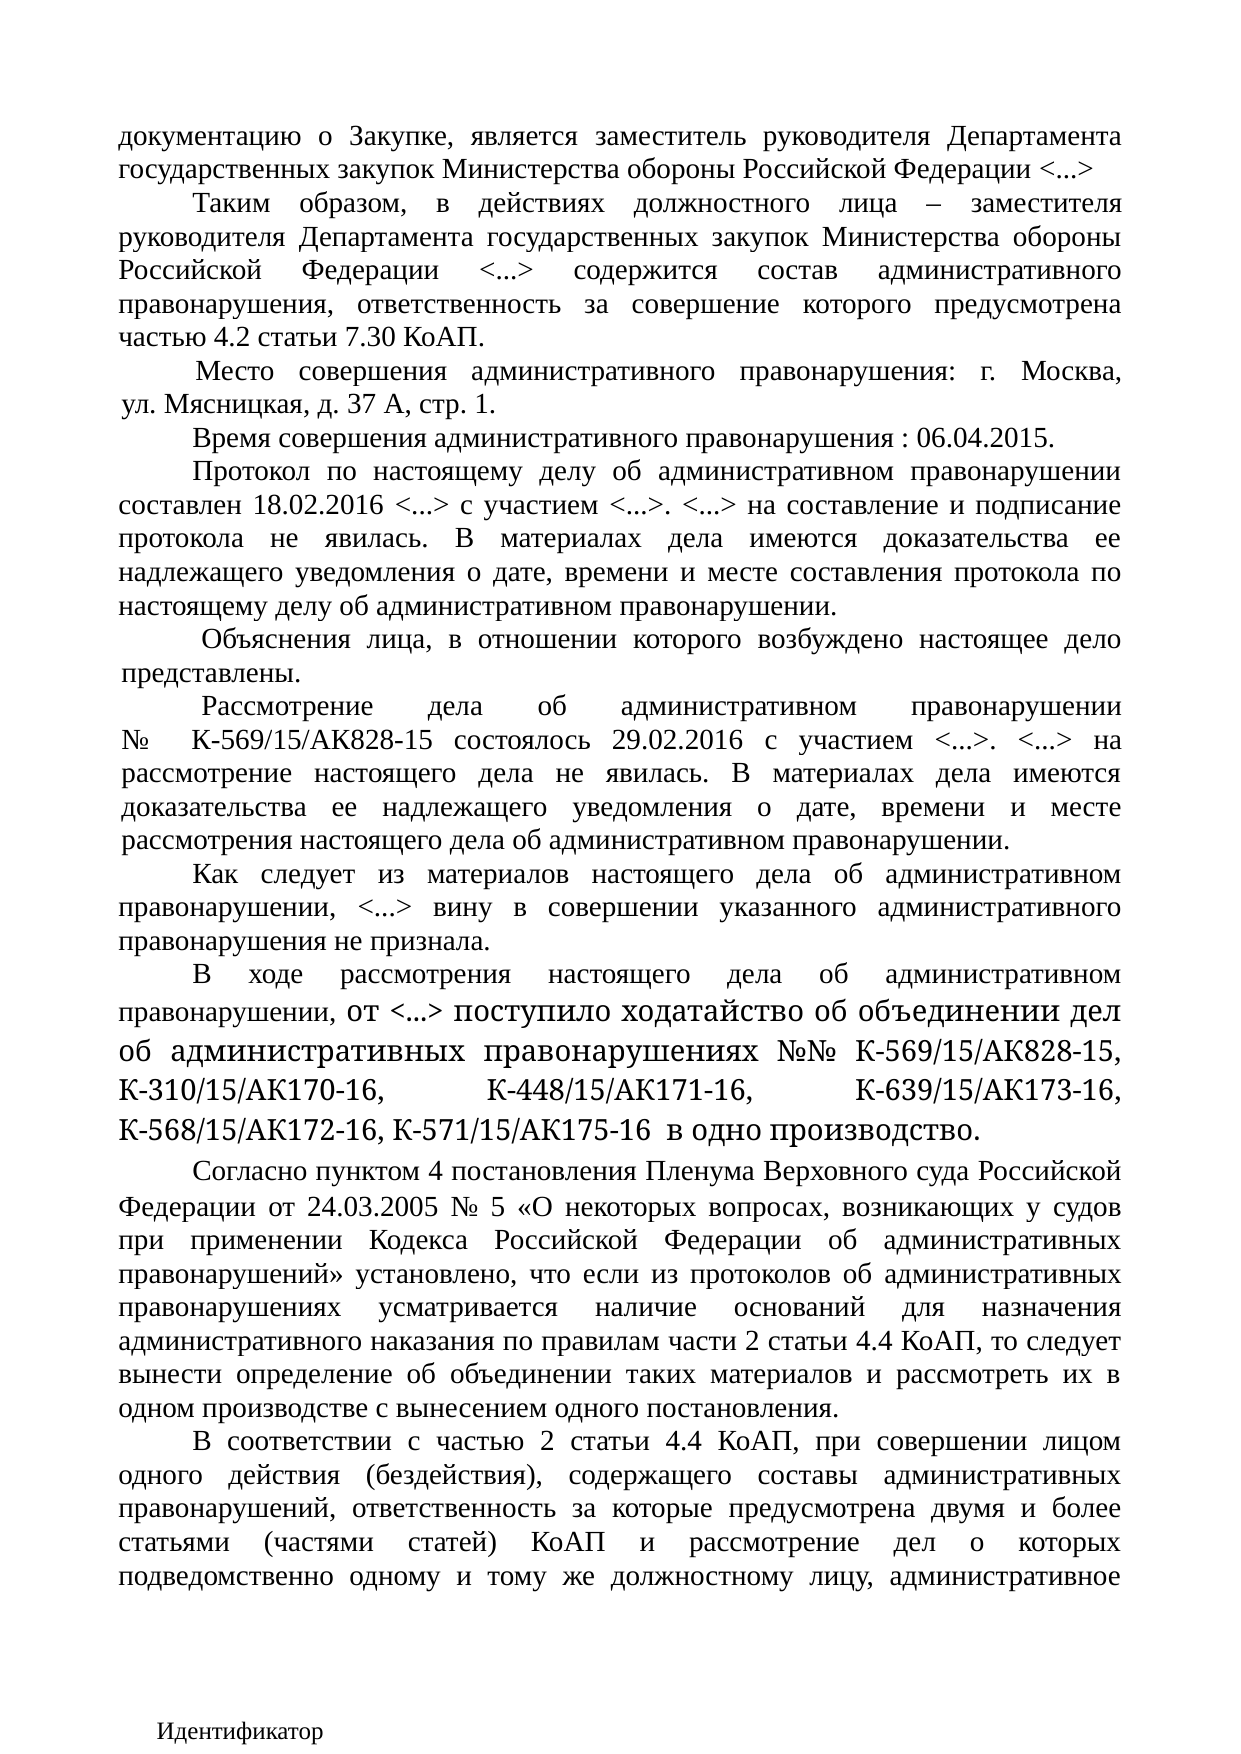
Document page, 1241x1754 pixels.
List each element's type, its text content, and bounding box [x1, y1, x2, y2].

text Согласно пунктом 4 постановления Пленума Верховного суда Российской Федерации от 24.03.2005 № 5 «О некоторых вопросах, возникающих у судов при применении Кодекса Российской Федерации об административных правонарушений» установлено, что если из протоколов об административных правонарушениях усматривается наличие оснований для назначения административного наказания по правилам части 2 статьи 4.4 КоАП, то следует вынести определение об объединении таких материалов и рассмотреть их в одном производстве с вынесением одного постановления. [118, 1149, 1122, 1423]
text Таким образом, в действиях должностного лица – заместителя руководителя Департамента государственных закупок Министерства обороны Российской Федерации <...> содержится состав административного правонарушения, ответственность за совершение которого предусмотрена частью 4.2 статьи 7.30 КоАП. [118, 185, 1122, 353]
text Время совершения административного правонарушения : 06.04.2015. [118, 420, 1122, 453]
text Рассмотрение дела об административном правонарушении № К-569/15/АК828-15 состоялось 29.02.2016 с участием <...>. <...> на рассмотрение настоящего дела не явилась. В материалах дела имеются доказательства ее надлежащего уведомления о дате, времени и месте рассмотрения настоящего дела об административном правонарушении. [121, 688, 1122, 856]
text Место совершения административного правонарушения: г. Москва, ул. Мясницкая, д. 37 А, стр. 1. [121, 353, 1122, 420]
text Как следует из материалов настоящего дела об административном правонарушении, <...> вину в совершении указанного административного правонарушения не признала. [118, 856, 1122, 957]
text Протокол по настоящему делу об административном правонарушении составлен 18.02.2016 <...> с участием <...>. <...> на составление и подписание протокола не явилась. В материалах дела имеются доказательства ее надлежащего уведомления о дате, времени и месте составления протокола по настоящему делу об административном правонарушении. [118, 453, 1122, 621]
text В ходе рассмотрения настоящего дела об административном правонарушении, от <...> поступило ходатайство об объединении дел об административных правонарушениях №№ К-569/15/АК828-15, К-310/15/АК170-16, К-448/15/АК171-16, К-639/15/АК173-16, К-568/15/АК172-16, К-571/15/АК175-16 в одно производство. [118, 957, 1122, 1149]
text документацию о Закупке, является заместитель руководителя Департамента государственных закупок Министерства обороны Российской Федерации <...> [118, 118, 1122, 185]
text В соответствии с частью 2 статьи 4.4 КоАП, при совершении лицом одного действия (бездействия), содержащего составы административных правонарушений, ответственность за которые предусмотрена двумя и более статьями (частями статей) КоАП и рассмотрение дел о которых подведомственно одному и тому же должностному лицу, административное [118, 1423, 1122, 1591]
text Объяснения лица, в отношении которого возбуждено настоящее дело представлены. [121, 621, 1122, 688]
